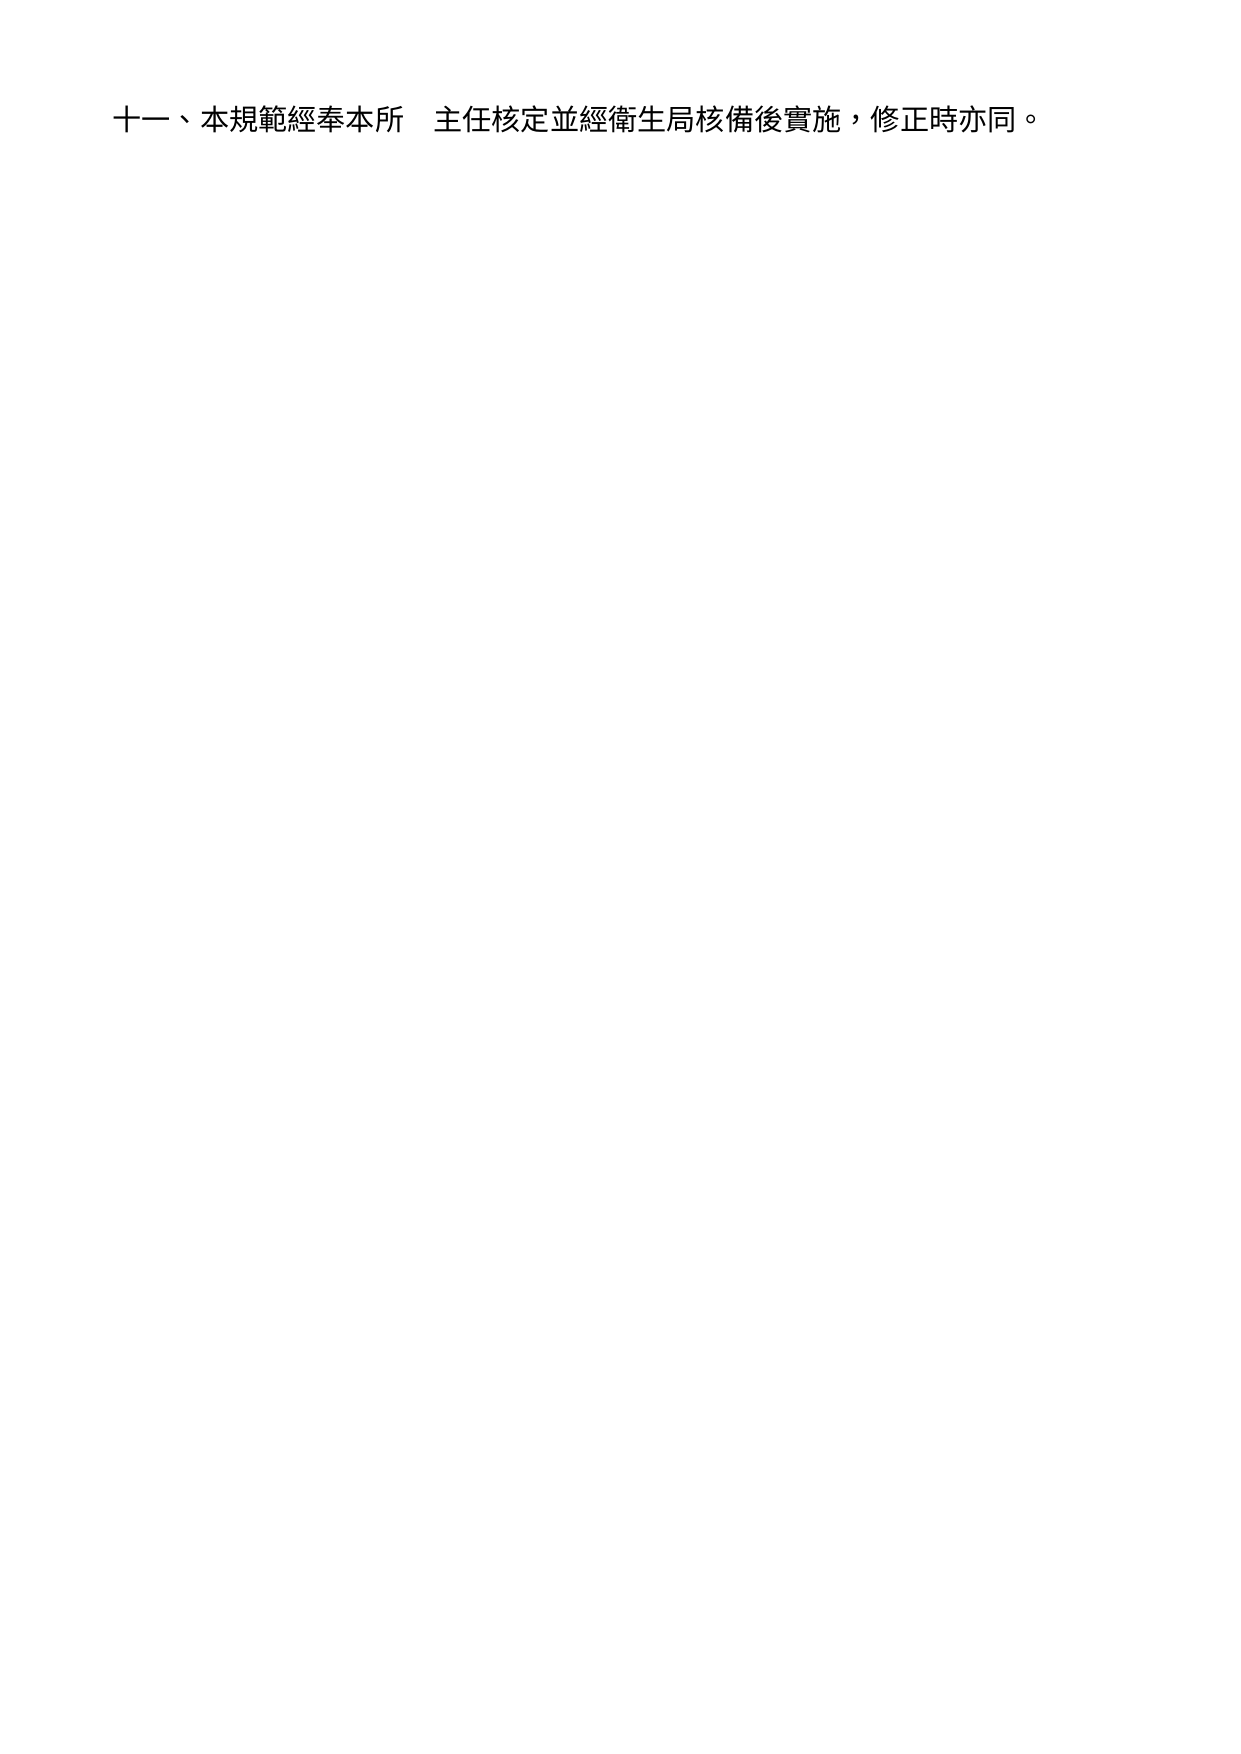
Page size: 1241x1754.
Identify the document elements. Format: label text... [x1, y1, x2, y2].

text 十一、本規範經奉本所 主任核定並經衛生局核備後實施，修正時亦同。 [112, 89, 1128, 141]
